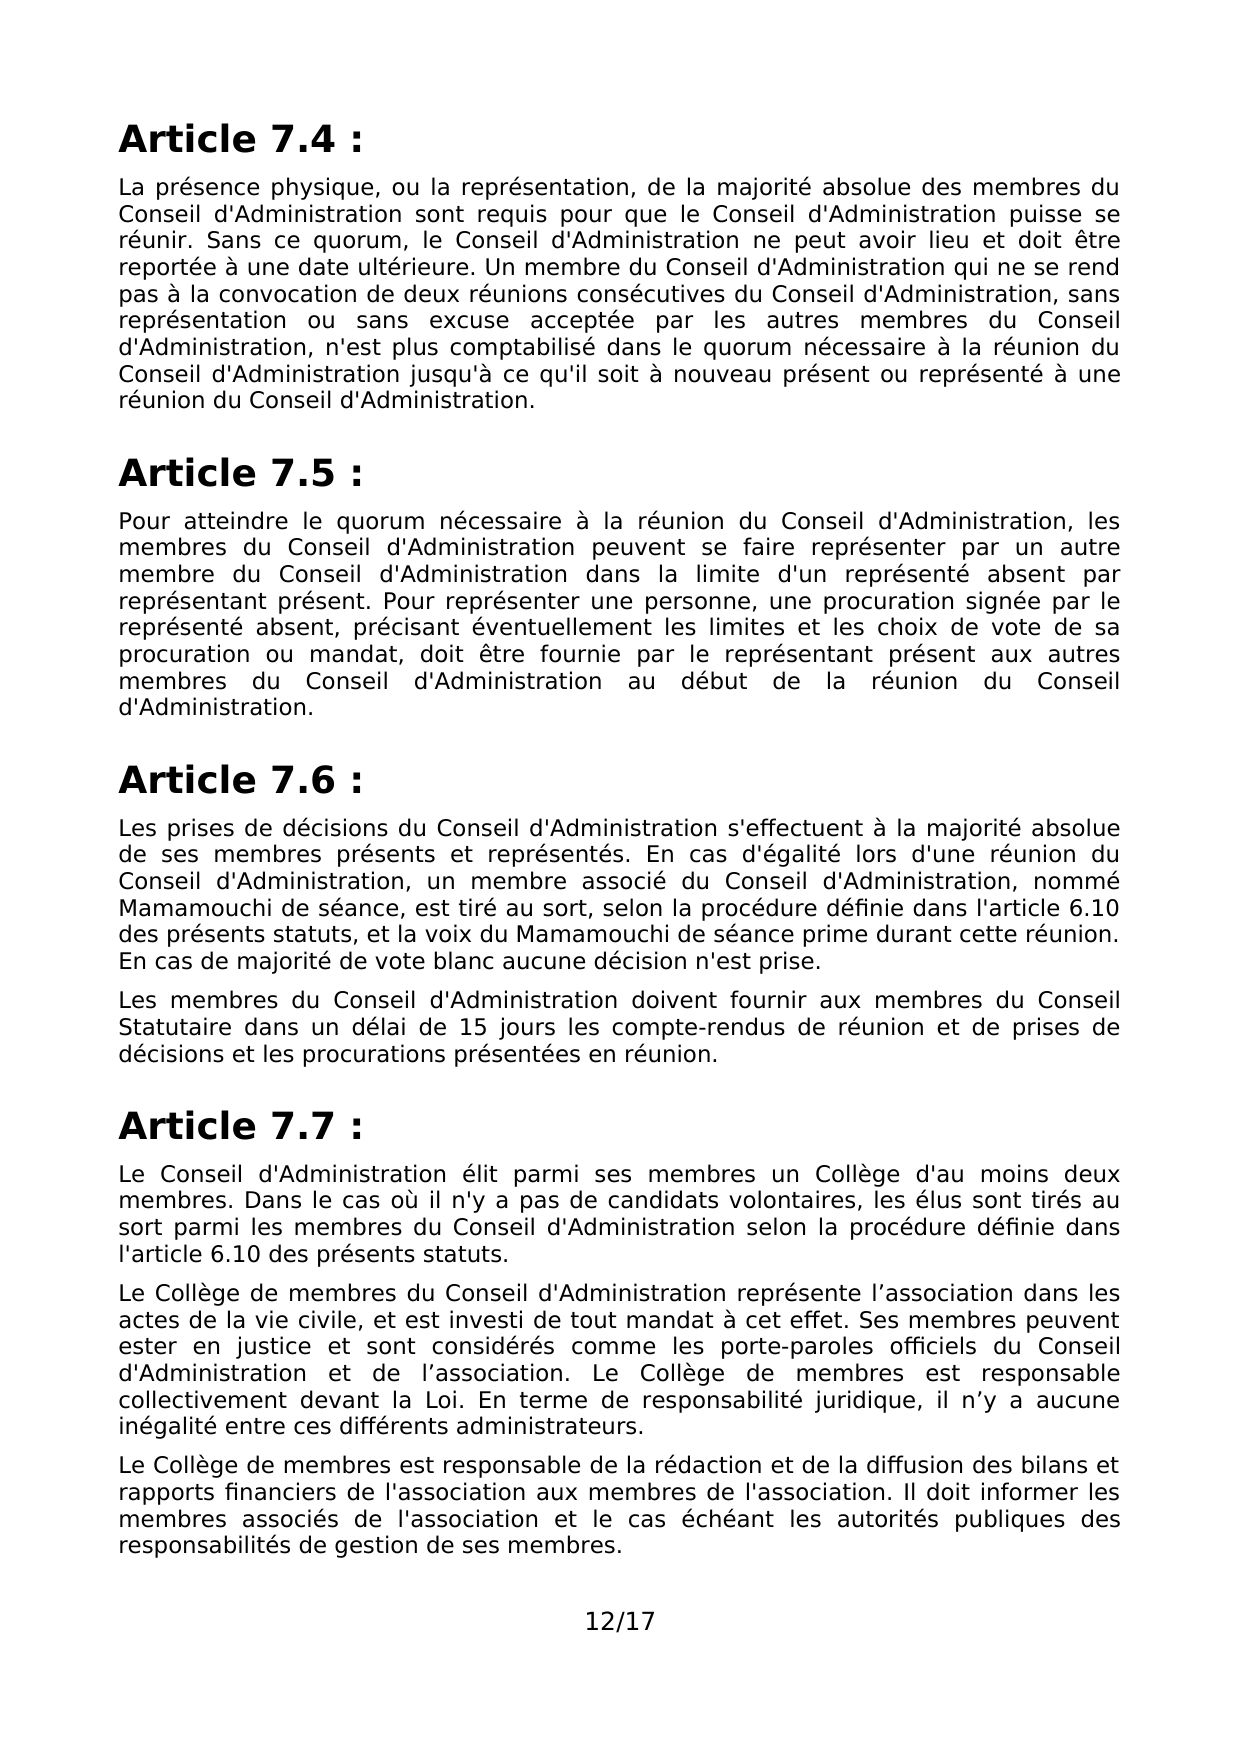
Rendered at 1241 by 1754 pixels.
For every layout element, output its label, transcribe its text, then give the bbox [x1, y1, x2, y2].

text Le Collège de membres du Conseil d'Administration représente l’association dans les actes de la vie civile, et est investi de tout mandat à cet effet. Ses membres peuvent ester en justice et sont considérés comme les porte-paroles officiels du Conseil d'Administration et de l’association. Le Collège de membres est responsable collectivement devant la Loi. En terme de responsabilité juridique, il n’y a aucune inégalité entre ces différents administrateurs. [118, 1280, 1122, 1440]
text Les membres du Conseil d'Administration doivent fournir aux membres du Conseil Statutaire dans un délai de 15 jours les compte-rendus de réunion et de prises de décisions et les procurations présentées en réunion. [118, 987, 1122, 1067]
subtitle Article 7.5 : [118, 452, 1122, 495]
text Les prises de décisions du Conseil d'Administration s'effectuent à la majorité absolue de ses membres présents et représentés. En cas d'égalité lors d'une réunion du Conseil d'Administration, un membre associé du Conseil d'Administration, nommé Mamamouchi de séance, est tiré au sort, selon la procédure définie dans l'article 6.10 des présents statuts, et la voix du Mamamouchi de séance prime durant cette réunion. En cas de majorité de vote blanc aucune décision n'est prise. [118, 815, 1122, 975]
subtitle Article 7.6 : [118, 759, 1122, 802]
subtitle Article 7.7 : [118, 1105, 1122, 1148]
text Le Collège de membres est responsable de la rédaction et de la diffusion des bilans et rapports financiers de l'association aux membres de l'association. Il doit informer les membres associés de l'association et le cas échéant les autorités publiques des responsabilités de gestion de ses membres. [118, 1453, 1122, 1559]
subtitle Article 7.4 : [118, 118, 1122, 162]
text La présence physique, ou la représentation, de la majorité absolue des membres du Conseil d'Administration sont requis pour que le Conseil d'Administration puisse se réunir. Sans ce quorum, le Conseil d'Administration ne peut avoir lieu et doit être reportée à une date ultérieure. Un membre du Conseil d'Administration qui ne se rend pas à la convocation de deux réunions consécutives du Conseil d'Administration, sans représentation ou sans excuse acceptée par les autres membres du Conseil d'Administration, n'est plus comptabilisé dans le quorum nécessaire à la réunion du Conseil d'Administration jusqu'à ce qu'il soit à nouveau présent ou représenté à une réunion du Conseil d'Administration. [118, 174, 1122, 414]
text Le Conseil d'Administration élit parmi ses membres un Collège d'au moins deux membres. Dans le cas où il n'y a pas de candidats volontaires, les élus sont tirés au sort parmi les membres du Conseil d'Administration selon la procédure définie dans l'article 6.10 des présents statuts. [118, 1161, 1122, 1268]
text Pour atteindre le quorum nécessaire à la réunion du Conseil d'Administration, les membres du Conseil d'Administration peuvent se faire représenter par un autre membre du Conseil d'Administration dans la limite d'un représenté absent par représentant présent. Pour représenter une personne, une procuration signée par le représenté absent, précisant éventuellement les limites et les choix de vote de sa procuration ou mandat, doit être fournie par le représentant présent aux autres membres du Conseil d'Administration au début de la réunion du Conseil d'Administration. [118, 508, 1122, 721]
